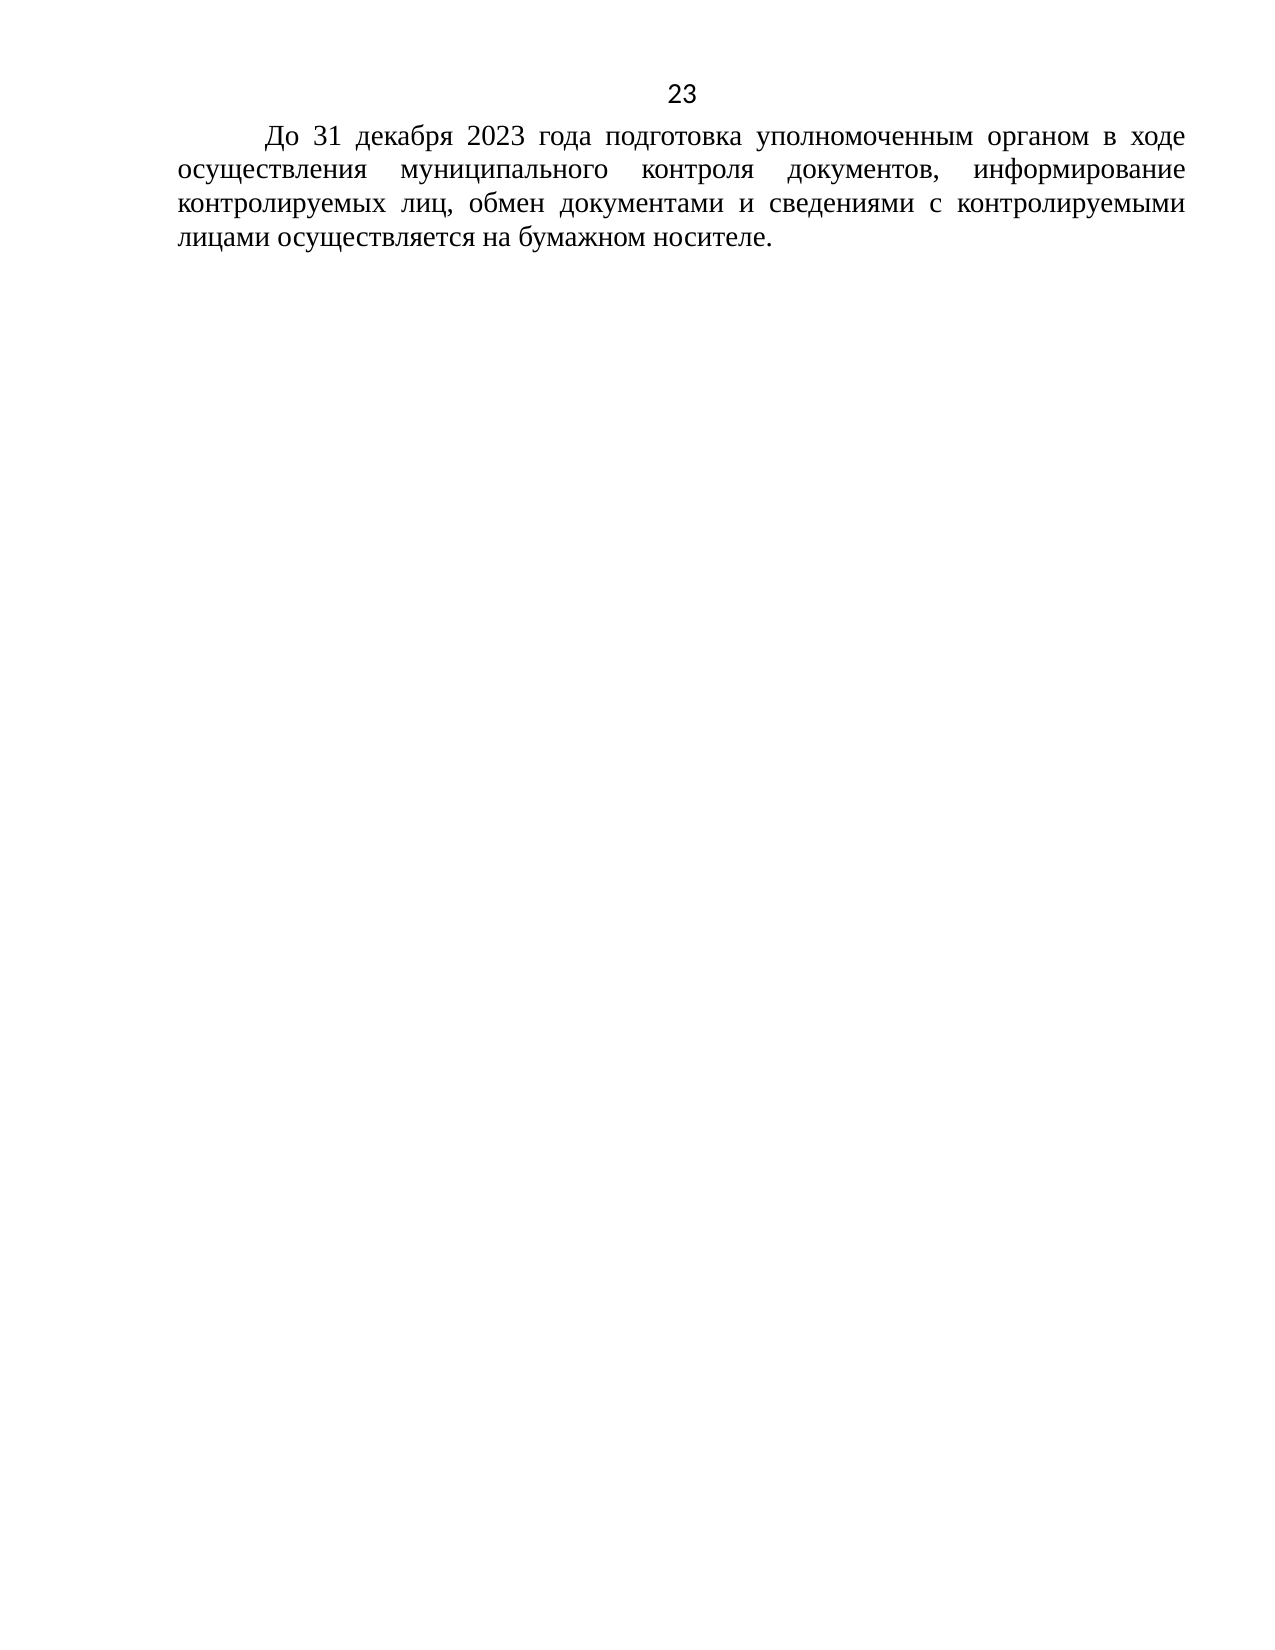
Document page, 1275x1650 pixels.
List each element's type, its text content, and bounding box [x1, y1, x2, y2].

text До 31 декабря 2023 года подготовка уполномоченным органом в ходе осуществления муниципального контроля документов, информирование контролируемых лиц, обмен документами и сведениями с контролируемыми лицами осуществляется на бумажном носителе. [177, 118, 1186, 252]
